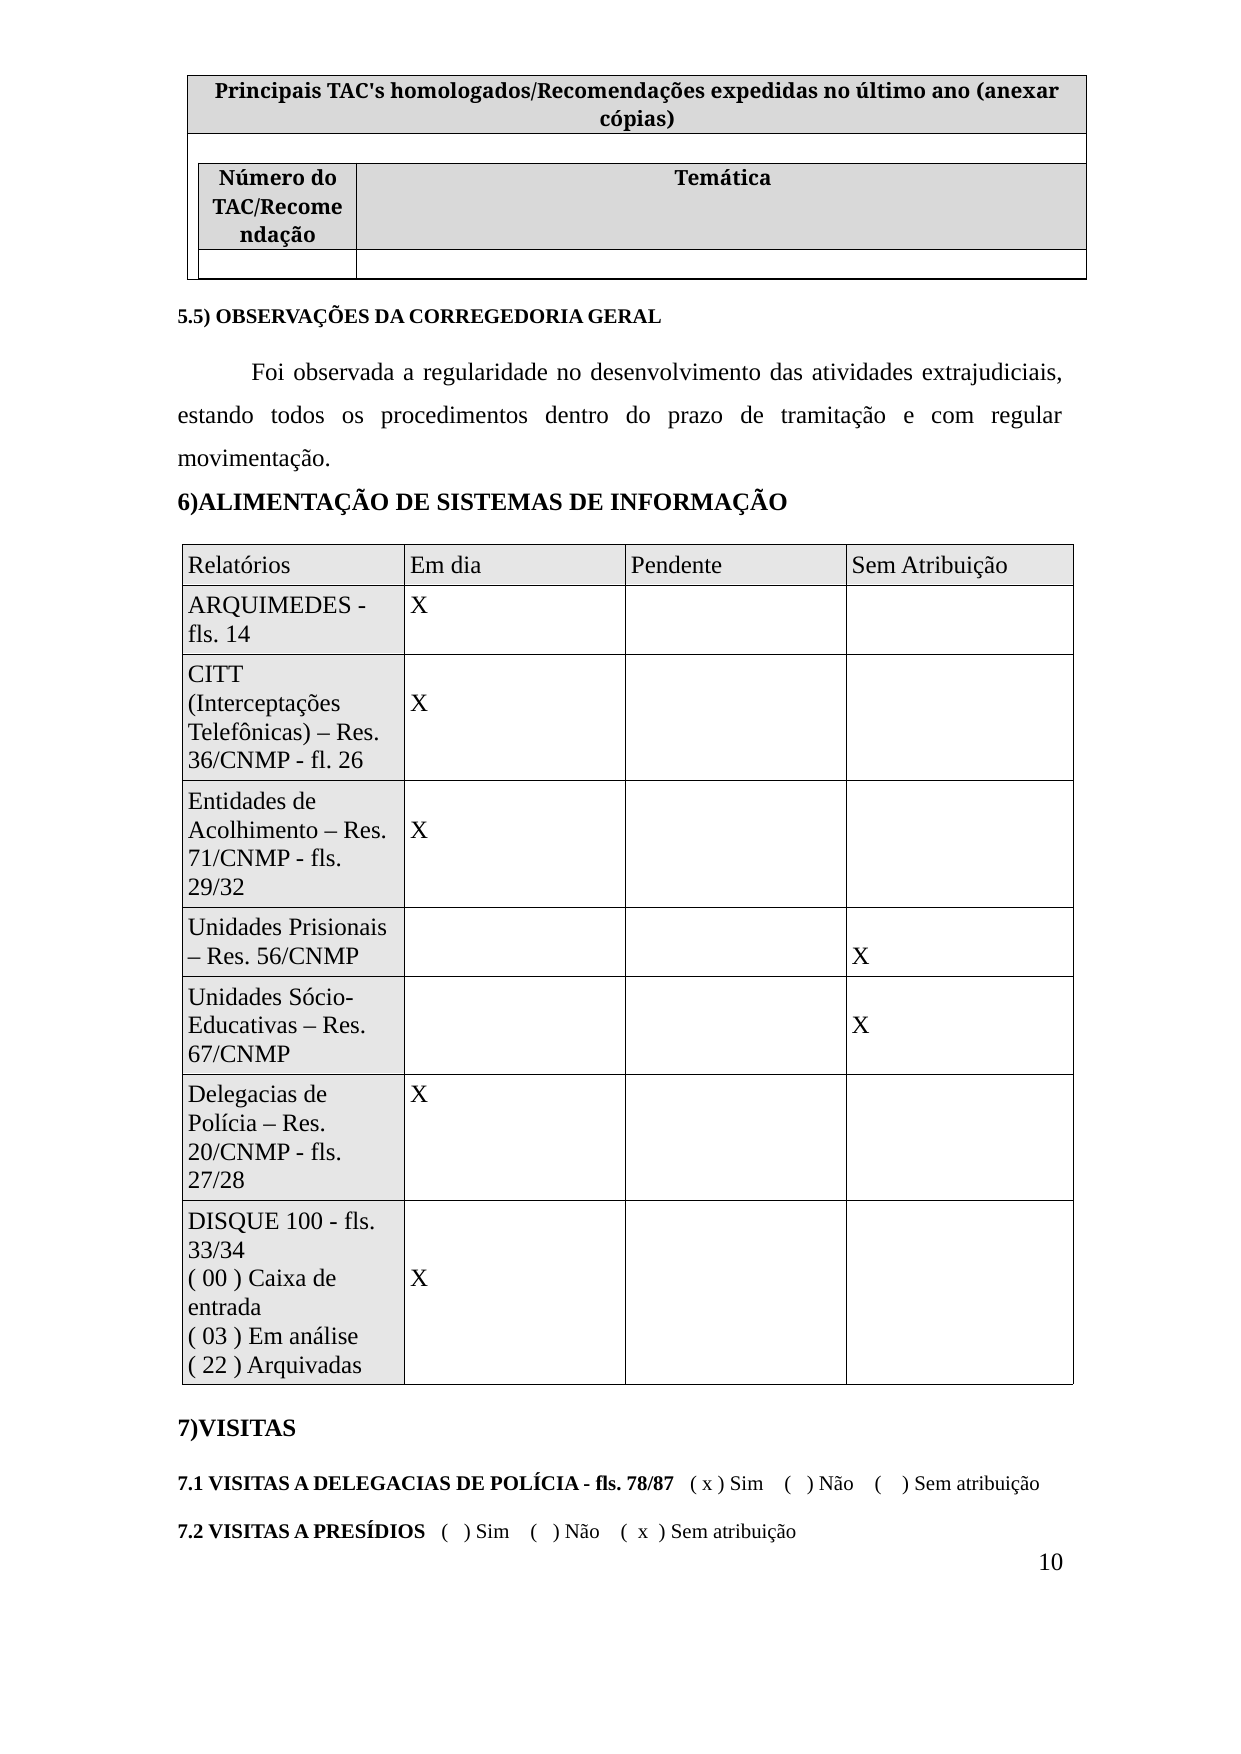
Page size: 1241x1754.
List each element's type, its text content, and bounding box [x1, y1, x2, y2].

table_header Principais TAC's homologados/Recomendações expedidas no último ano (anexar cópias) [188, 76, 1086, 133]
text 7.2 VISITAS A PRESÍDIOS ( ) Sim ( ) Não ( x ) Sem atribuição [177, 1519, 1063, 1543]
table_cell [626, 977, 846, 1073]
table_cell [626, 1075, 846, 1200]
table_cell [847, 781, 1073, 907]
table_cell [405, 908, 625, 976]
table_cell Entidades de Acolhimento – Res. 71/CNMP - fls. 29/32 [183, 781, 404, 907]
table_cell X [405, 586, 625, 653]
table_cell CITT (Interceptações Telefônicas) – Res. 36/CNMP - fl. 26 [183, 655, 404, 780]
table_cell [847, 655, 1073, 780]
table_cell DISQUE 100 - fls. 33/34 ( 00 ) Caixa de entrada ( 03 ) Em análise ( 22 ) Arquivadas [183, 1201, 404, 1384]
list VISITAS [177, 1413, 1063, 1442]
table_cell [357, 250, 1086, 278]
table_cell [405, 977, 625, 1073]
table_cell X [847, 977, 1073, 1073]
table_cell X [847, 908, 1073, 976]
text 5.5) OBSERVAÇÕES DA CORREGEDORIA GERAL [177, 304, 1063, 328]
table_header Número do TAC/Recomendação [199, 164, 356, 249]
table_cell X [405, 655, 625, 780]
table_cell Delegacias de Polícia – Res. 20/CNMP - fls. 27/28 [183, 1075, 404, 1200]
table_header Relatórios [183, 545, 404, 584]
text 7.1 VISITAS A DELEGACIAS DE POLÍCIA - fls. 78/87 ( x ) Sim ( ) Não ( ) Sem atribuição [177, 1471, 1063, 1494]
table_cell [626, 908, 846, 976]
table_cell [847, 1201, 1073, 1384]
table_cell [626, 586, 846, 653]
table_cell [626, 655, 846, 780]
table_header Temática [357, 164, 1086, 249]
table_cell [847, 586, 1073, 653]
table_cell Unidades Sócio-Educativas – Res. 67/CNMP [183, 977, 404, 1073]
table_cell ARQUIMEDES - fls. 14 [183, 586, 404, 653]
table_cell [626, 1201, 846, 1384]
table_cell Unidades Prisionais – Res. 56/CNMP [183, 908, 404, 976]
table_header Sem Atribuição [847, 545, 1073, 584]
table_cell X [405, 781, 625, 907]
table_header Em dia [405, 545, 625, 584]
table_cell [199, 250, 356, 278]
table_cell X [405, 1075, 625, 1200]
list ALIMENTAÇÃO DE SISTEMAS DE INFORMAÇÃO [177, 487, 1063, 515]
table_cell [188, 134, 1086, 279]
table_cell X [405, 1201, 625, 1384]
text Foi observada a regularidade no desenvolvimento das atividades extrajudiciais, estando todos os procedimentos dentro do prazo de tramitação e com regular movimentação. [177, 357, 1063, 472]
table_header Pendente [626, 545, 846, 584]
table_cell [626, 781, 846, 907]
table_cell [847, 1075, 1073, 1200]
